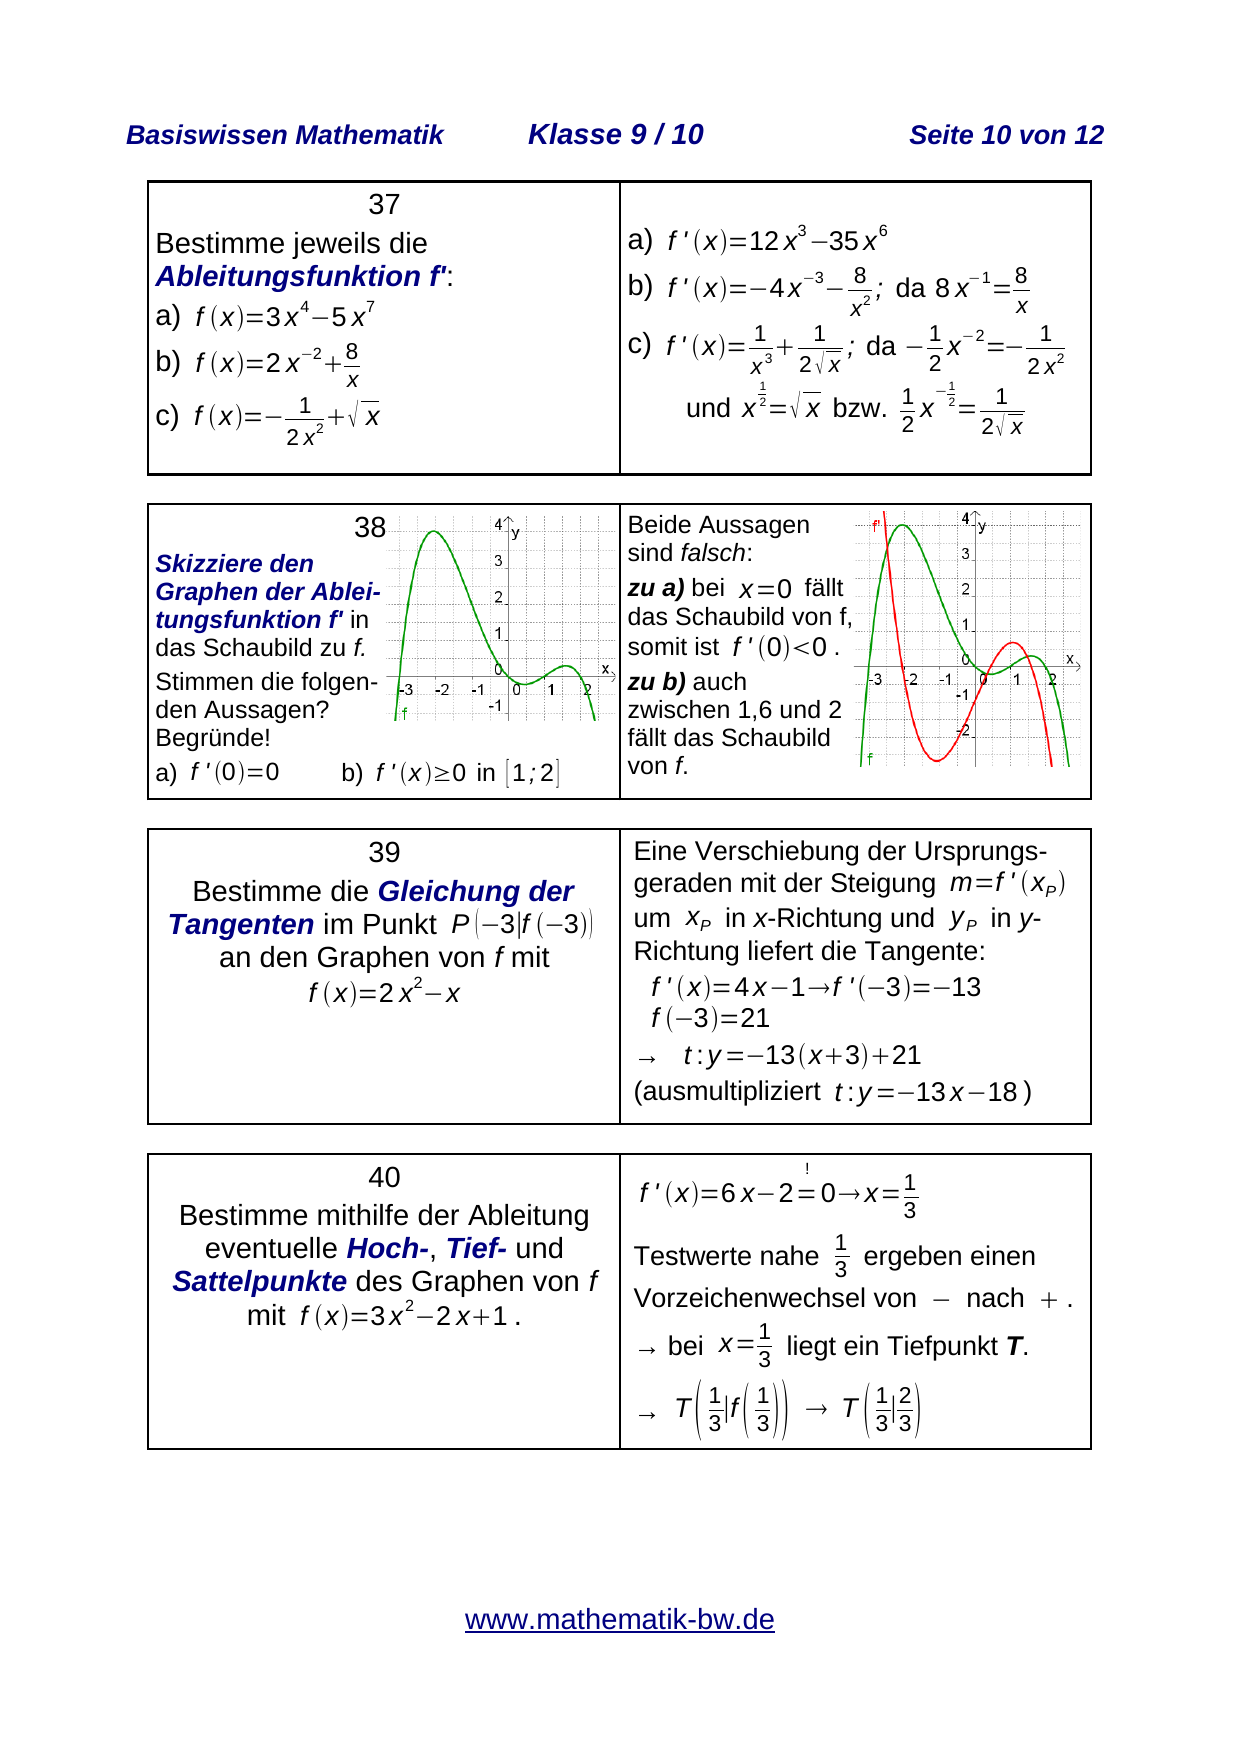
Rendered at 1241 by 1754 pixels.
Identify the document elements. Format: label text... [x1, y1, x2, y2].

table_cell 40 Bestimme mithilfe der Ableitung eventuelle Hoch-, Tief- und Sattelpunkte des Graphen von f mit . [149, 1155, 619, 1448]
table_cell Testwerte nahe ergeben einen Vorzeichenwechsel von nach . → bei liegt ein Tiefpunkt T. → [621, 1155, 1090, 1448]
table_cell 39 Bestimme die Gleichung der Tangenten im Punkt an den Graphen von f mit [149, 830, 619, 1123]
table_cell [147, 1125, 619, 1153]
table_cell Eine Verschiebung der Ursprungs­gera­den mit der Steigung um in x-Richtung und in y-Richtung liefert die Tangente: → (ausmultipliziert ) [621, 830, 1090, 1123]
table_cell [619, 476, 1092, 503]
table_cell [619, 1125, 1092, 1153]
table_header a) b) c) [621, 183, 1090, 473]
table_cell 38 Skizziere den Graphen der Ab­lei­tungsfunk­tion f' in das Schaubild zu f. Stimmen die folgen­den Aussagen? Begründe! a) b) [149, 505, 619, 798]
table_cell [147, 800, 619, 828]
table_cell [147, 476, 619, 503]
table_cell Beide Aussagen sind falsch: zu a) bei fällt das Schaubild von f, somit ist . zu b) auch zwischen 1,6 und 2 fällt das Schaubild von f. [621, 505, 1090, 798]
table_cell [619, 800, 1092, 828]
table_header 37 Bestimme jeweils die Ableitungs­funktio­n f': a) b) c) [149, 183, 619, 473]
picture [853, 511, 1081, 767]
picture [386, 516, 616, 721]
